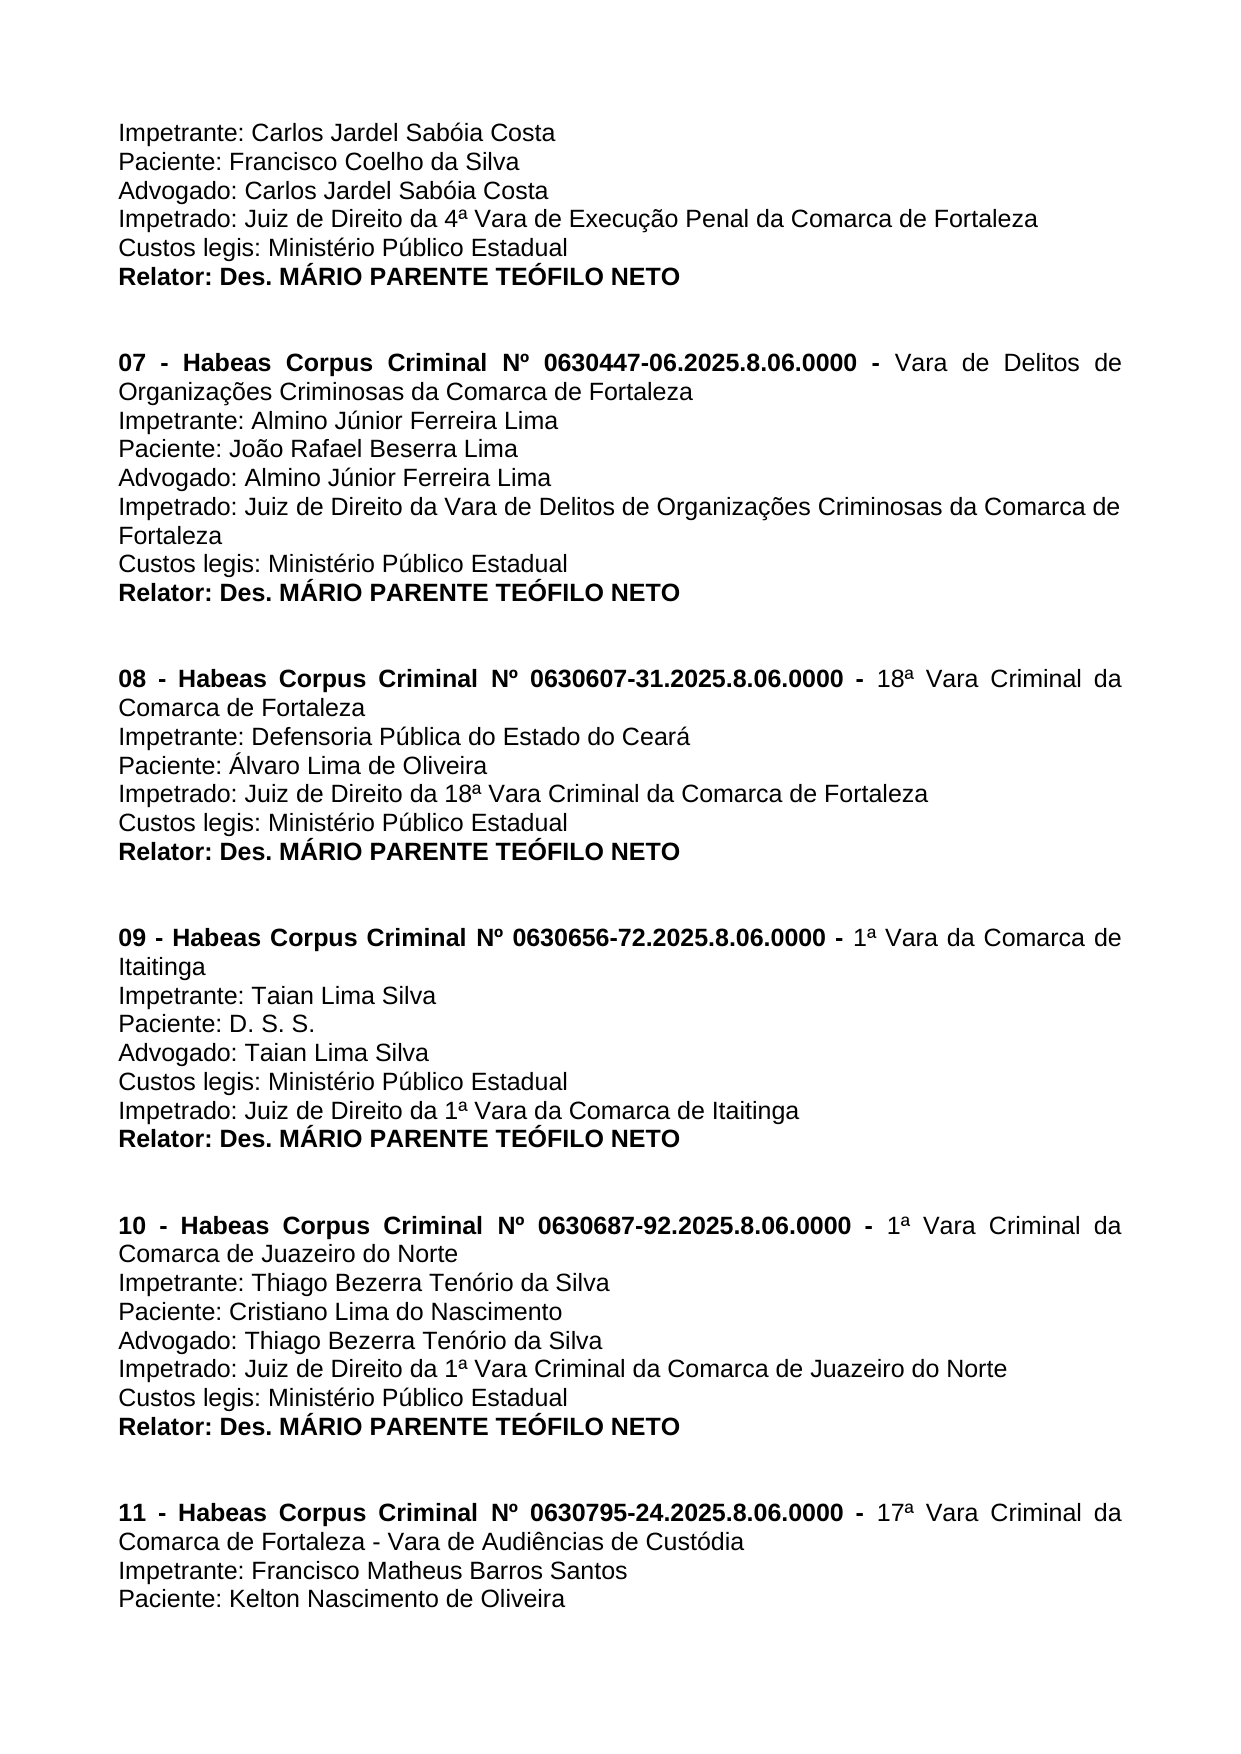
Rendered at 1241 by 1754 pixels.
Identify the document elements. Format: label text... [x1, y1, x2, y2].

text 11 - Habeas Corpus Criminal Nº 0630795-24.2025.8.06.0000 - 17ª Vara Criminal da Comarca de Fortaleza - Vara de Audiências de Custódia [118, 1498, 1122, 1556]
text Advogado: Thiago Bezerra Tenório da Silva [118, 1326, 1122, 1354]
text Paciente: Cristiano Lima do Nascimento [118, 1297, 1122, 1326]
text Impetrado: Juiz de Direito da Vara de Delitos de Organizações Criminosas da Comarca de Fortaleza [118, 492, 1122, 549]
text Custos legis: Ministério Público Estadual [118, 1383, 1122, 1412]
text Custos legis: Ministério Público Estadual [118, 1067, 1122, 1096]
text Advogado: Taian Lima Silva [118, 1038, 1122, 1067]
text Impetrado: Juiz de Direito da 1ª Vara Criminal da Comarca de Juazeiro do Norte [118, 1354, 1122, 1383]
text Relator: Des. MÁRIO PARENTE TEÓFILO NETO [118, 578, 1122, 607]
text 07 - Habeas Corpus Criminal Nº 0630447-06.2025.8.06.0000 - Vara de Delitos de Organizações Criminosas da Comarca de Fortaleza [118, 348, 1122, 406]
text 10 - Habeas Corpus Criminal Nº 0630687-92.2025.8.06.0000 - 1ª Vara Criminal da Comarca de Juazeiro do Norte [118, 1211, 1122, 1268]
text Paciente: Francisco Coelho da Silva [118, 147, 1122, 176]
text Impetrado: Juiz de Direito da 18ª Vara Criminal da Comarca de Fortaleza [118, 779, 1122, 808]
text Impetrante: Carlos Jardel Sabóia Costa [118, 118, 1122, 147]
text Impetrado: Juiz de Direito da 4ª Vara de Execução Penal da Comarca de Fortaleza [118, 204, 1122, 233]
text Relator: Des. MÁRIO PARENTE TEÓFILO NETO [118, 1412, 1122, 1441]
text Relator: Des. MÁRIO PARENTE TEÓFILO NETO [118, 1124, 1122, 1153]
text Impetrante: Taian Lima Silva [118, 981, 1122, 1009]
text Impetrado: Juiz de Direito da 1ª Vara da Comarca de Itaitinga [118, 1096, 1122, 1124]
text Paciente: Álvaro Lima de Oliveira [118, 751, 1122, 779]
text Paciente: João Rafael Beserra Lima [118, 434, 1122, 463]
text Impetrante: Defensoria Pública do Estado do Ceará [118, 722, 1122, 751]
text Impetrante: Thiago Bezerra Tenório da Silva [118, 1268, 1122, 1297]
text 08 - Habeas Corpus Criminal Nº 0630607-31.2025.8.06.0000 - 18ª Vara Criminal da Comarca de Fortaleza [118, 664, 1122, 722]
text Impetrante: Francisco Matheus Barros Santos [118, 1556, 1122, 1584]
text Custos legis: Ministério Público Estadual [118, 233, 1122, 262]
text Paciente: D. S. S. [118, 1009, 1122, 1038]
text 09 - Habeas Corpus Criminal Nº 0630656-72.2025.8.06.0000 - 1ª Vara da Comarca de Itaitinga [118, 923, 1122, 981]
text Impetrante: Almino Júnior Ferreira Lima [118, 406, 1122, 434]
text Relator: Des. MÁRIO PARENTE TEÓFILO NETO [118, 262, 1122, 291]
text Paciente: Kelton Nascimento de Oliveira [118, 1584, 1122, 1613]
text Relator: Des. MÁRIO PARENTE TEÓFILO NETO [118, 837, 1122, 866]
text Advogado: Carlos Jardel Sabóia Costa [118, 176, 1122, 204]
text Custos legis: Ministério Público Estadual [118, 549, 1122, 578]
text Advogado: Almino Júnior Ferreira Lima [118, 463, 1122, 492]
text Custos legis: Ministério Público Estadual [118, 808, 1122, 837]
